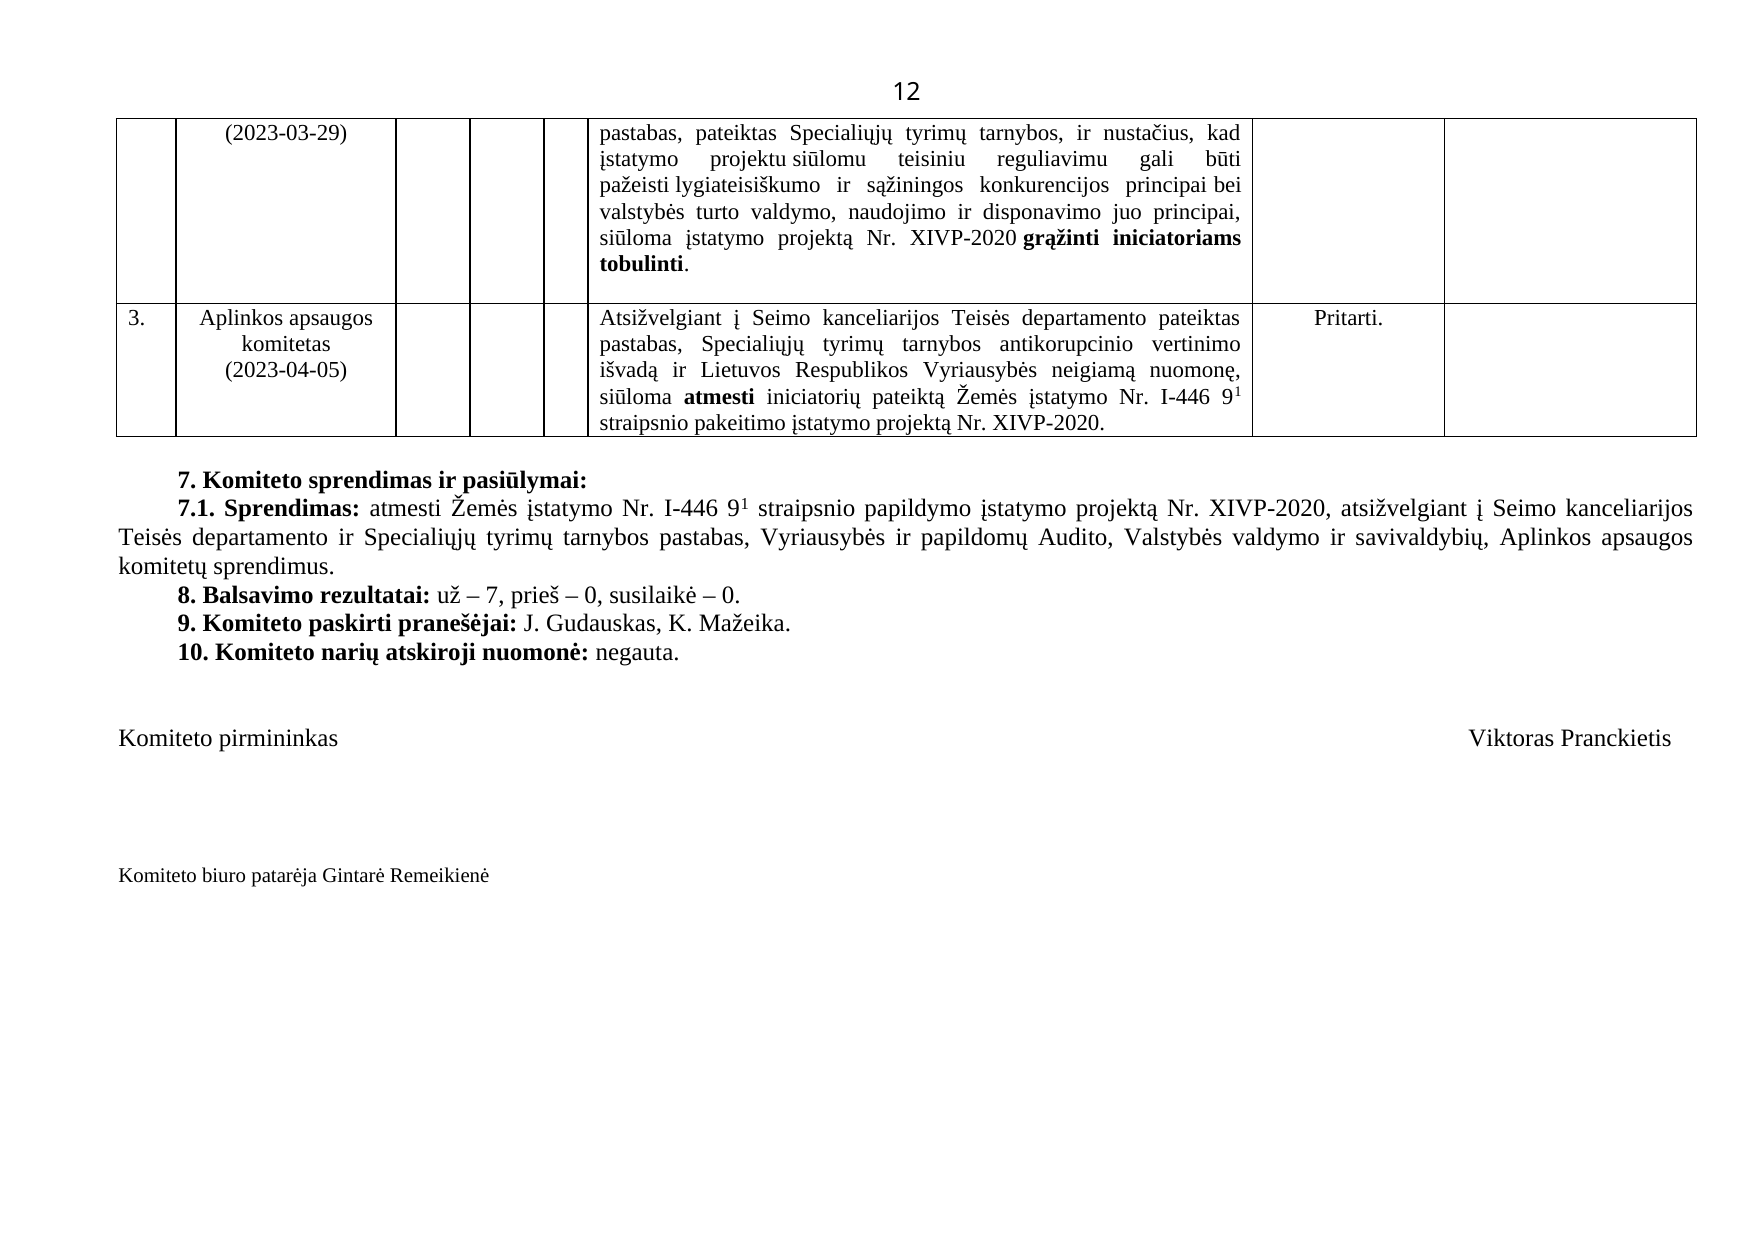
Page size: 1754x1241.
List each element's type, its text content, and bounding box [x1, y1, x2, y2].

table_cell (2023-03-29) [177, 119, 395, 303]
table_cell [1445, 119, 1696, 303]
table_cell Aplinkos apsaugos komitetas (2023-04-05) [177, 304, 395, 436]
table_cell [397, 304, 469, 436]
table_cell 3. [117, 304, 175, 436]
table_cell [545, 119, 587, 303]
text 7. Komiteto sprendimas ir pasiūlymai: [118, 465, 1695, 493]
table_cell [471, 119, 543, 303]
table_cell [397, 119, 469, 303]
text 10. Komiteto narių atskiroji nuomonė: negauta. [118, 637, 1695, 666]
table_cell [117, 119, 175, 303]
table_cell Atsižvelgiant į Seimo kanceliarijos Teisės departamento pateiktas pastabas, Specialiųjų tyrimų tarnybos antikorupcinio vertinimo išvadą ir Lietuvos Respublikos Vyriausybės neigiamą nuomonę, siūloma atmesti iniciatorių pateiktą Žemės įstatymo Nr. I-446 91 straipsnio pakeitimo įstatymo projektą Nr. XIVP-2020. [589, 304, 1252, 436]
table_cell pastabas, pateiktas Specialiųjų tyrimų tarnybos, ir nustačius, kad įstatymo projektu siūlomu teisiniu reguliavimu gali būti pažeisti lygiateisiškumo ir sąžiningos konkurencijos principai bei valstybės turto valdymo, naudojimo ir disponavimo juo principai, siūloma įstatymo projektą Nr. XIVP-2020 grąžinti iniciatoriams tobulinti. [589, 119, 1252, 303]
table_cell [545, 304, 587, 436]
table_cell [1253, 119, 1444, 303]
text 7.1. Sprendimas: atmesti Žemės įstatymo Nr. I-446 91 straipsnio papildymo įstatymo projektą Nr. XIVP-2020, atsižvelgiant į Seimo kanceliarijos Teisės departamento ir Specialiųjų tyrimų tarnybos pastabas, Vyriausybės ir papildomų Audito, Valstybės valdymo ir savivaldybių, Aplinkos apsaugos komitetų sprendimus. [118, 493, 1695, 580]
table_cell [471, 304, 543, 436]
text 8. Balsavimo rezultatai: už – 7, prieš – 0, susilaikė – 0. [118, 580, 1695, 608]
text Komiteto pirmininkas Viktoras Pranckietis [118, 723, 1695, 752]
table_cell Pritarti. [1253, 304, 1444, 436]
text 9. Komiteto paskirti pranešėjai: J. Gudauskas, K. Mažeika. [118, 608, 1695, 637]
text Komiteto biuro patarėja Gintarė Remeikienė [118, 863, 1695, 887]
table_cell [1445, 304, 1696, 436]
